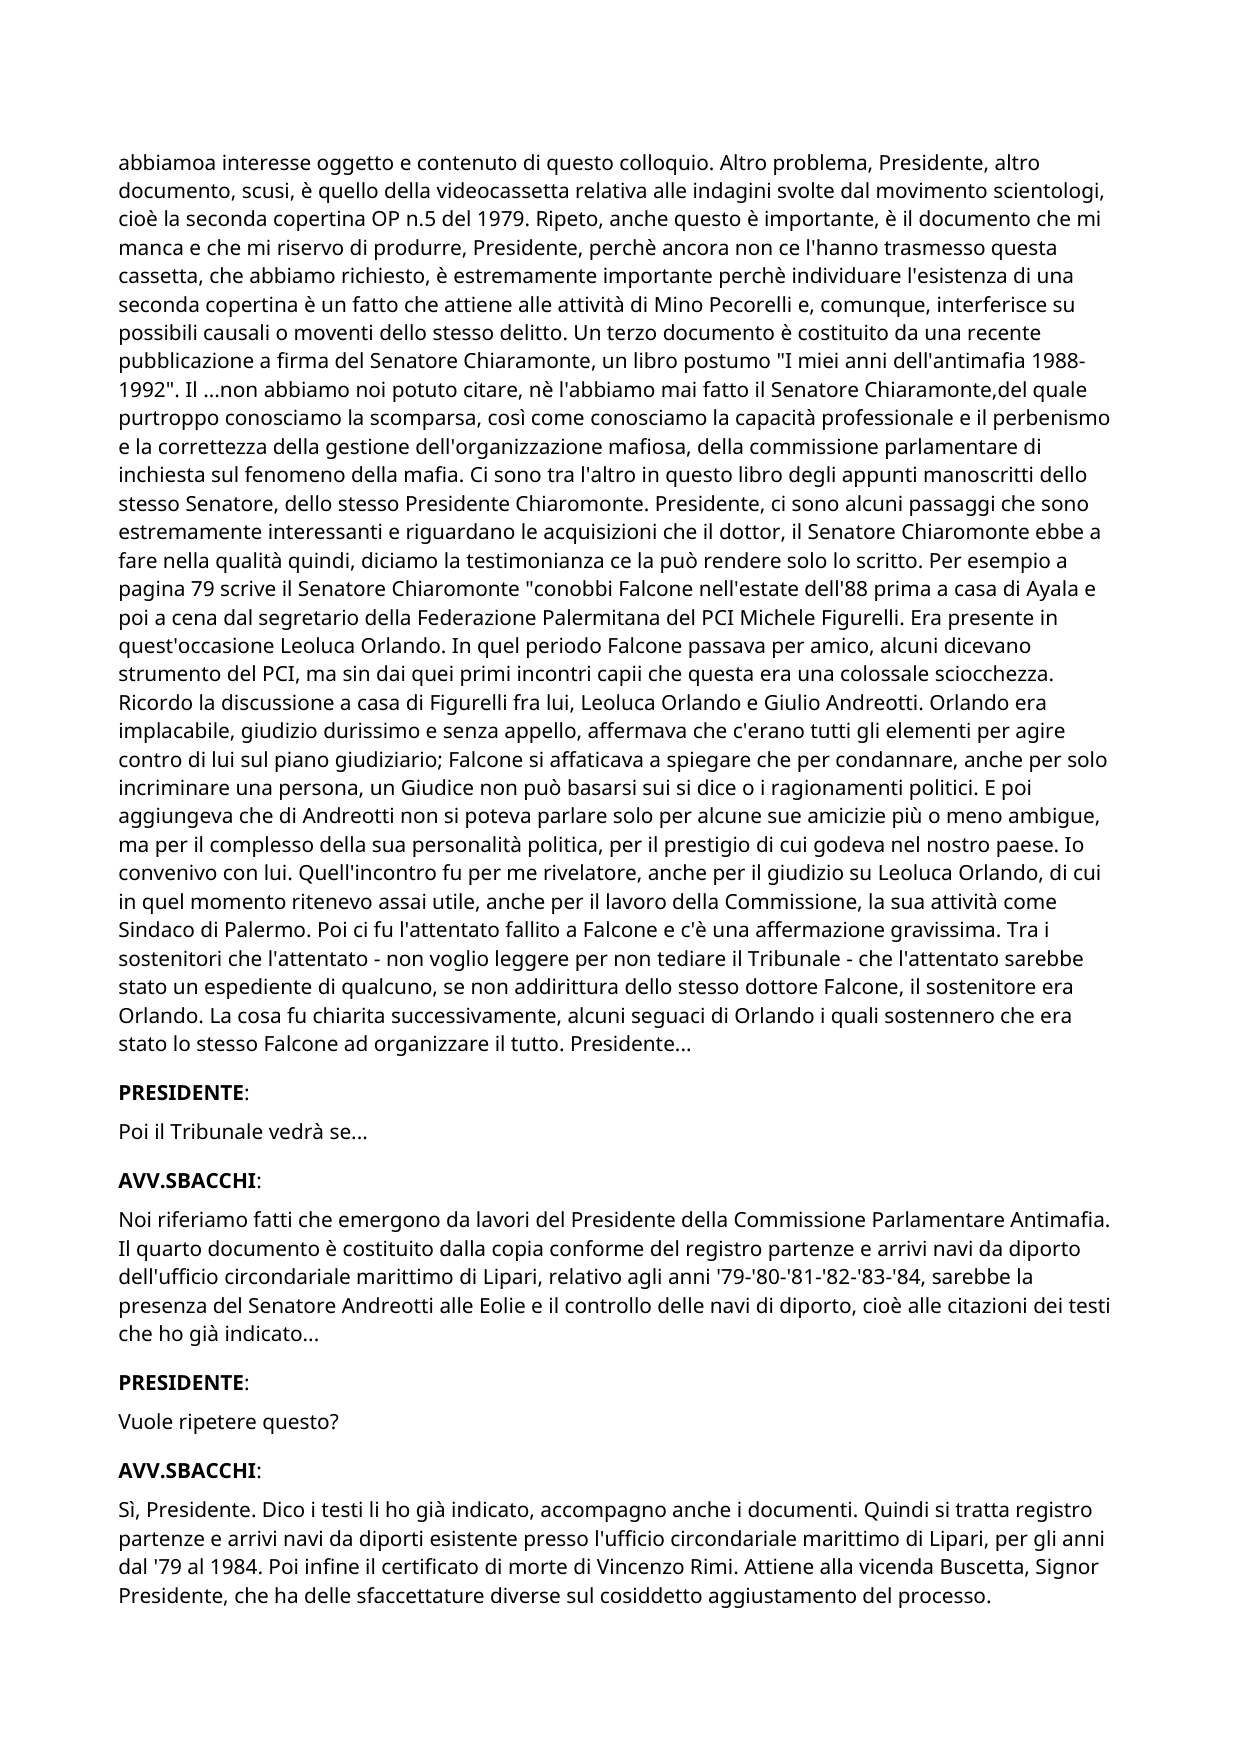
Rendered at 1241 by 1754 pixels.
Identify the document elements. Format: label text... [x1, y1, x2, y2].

text PRESIDENTE: [118, 1368, 1122, 1397]
text Noi riferiamo fatti che emergono da lavori del Presidente della Commissione Parlamentare Antimafia. Il quarto documento è costituito dalla copia conforme del registro partenze e arrivi navi da diporto dell'ufficio circondariale marittimo di Lipari, relativo agli anni '79-'80-'81-'82-'83-'84, sarebbe la presenza del Senatore Andreotti alle Eolie e il controllo delle navi di diporto, cioè alle citazioni dei testi che ho già indicato... [118, 1205, 1122, 1348]
text AVV.SBACCHI: [118, 1457, 1122, 1485]
text PRESIDENTE: [118, 1078, 1122, 1107]
text Poi il Tribunale vedrà se... [118, 1117, 1122, 1146]
text Vuole ripetere questo? [118, 1407, 1122, 1436]
text Sì, Presidente. Dico i testi li ho già indicato, accompagno anche i documenti. Quindi si tratta registro partenze e arrivi navi da diporti esistente presso l'ufficio circondariale marittimo di Lipari, per gli anni dal '79 al 1984. Poi infine il certificato di morte di Vincenzo Rimi. Attiene alla vicenda Buscetta, Signor Presidente, che ha delle sfaccettature diverse sul cosiddetto aggiustamento del processo. [118, 1495, 1122, 1609]
text AVV.SBACCHI: [118, 1167, 1122, 1195]
text abbiamoa interesse oggetto e contenuto di questo colloquio. Altro problema, Presidente, altro documento, scusi, è quello della videocassetta relativa alle indagini svolte dal movimento scientologi, cioè la seconda copertina OP n.5 del 1979. Ripeto, anche questo è importante, è il documento che mi manca e che mi riservo di produrre, Presidente, perchè ancora non ce l'hanno trasmesso questa cassetta, che abbiamo richiesto, è estremamente importante perchè individuare l'esistenza di una seconda copertina è un fatto che attiene alle attività di Mino Pecorelli e, comunque, interferisce su possibili causali o moventi dello stesso delitto. Un terzo documento è costituito da una recente pubblicazione a firma del Senatore Chiaramonte, un libro postumo "I miei anni dell'antimafia 1988-1992". Il ...non abbiamo noi potuto citare, nè l'abbiamo mai fatto il Senatore Chiaramonte,del quale purtroppo conosciamo la scomparsa, così come conosciamo la capacità professionale e il perbenismo e la correttezza della gestione dell'organizzazione mafiosa, della commissione parlamentare di inchiesta sul fenomeno della mafia. Ci sono tra l'altro in questo libro degli appunti manoscritti dello stesso Senatore, dello stesso Presidente Chiaromonte. Presidente, ci sono alcuni passaggi che sono estremamente interessanti e riguardano le acquisizioni che il dottor, il Senatore Chiaromonte ebbe a fare nella qualità quindi, diciamo la testimonianza ce la può rendere solo lo scritto. Per esempio a pagina 79 scrive il Senatore Chiaromonte "conobbi Falcone nell'estate dell'88 prima a casa di Ayala e poi a cena dal segretario della Federazione Palermitana del PCI Michele Figurelli. Era presente in quest'occasione Leoluca Orlando. In quel periodo Falcone passava per amico, alcuni dicevano strumento del PCI, ma sin dai quei primi incontri capii che questa era una colossale sciocchezza. Ricordo la discussione a casa di Figurelli fra lui, Leoluca Orlando e Giulio Andreotti. Orlando era implacabile, giudizio durissimo e senza appello, affermava che c'erano tutti gli elementi per agire contro di lui sul piano giudiziario; Falcone si affaticava a spiegare che per condannare, anche per solo incriminare una persona, un Giudice non può basarsi sui si dice o i ragionamenti politici. E poi aggiungeva che di Andreotti non si poteva parlare solo per alcune sue amicizie più o meno ambigue, ma per il complesso della sua personalità politica, per il prestigio di cui godeva nel nostro paese. Io convenivo con lui. Quell'incontro fu per me rivelatore, anche per il giudizio su Leoluca Orlando, di cui in quel momento ritenevo assai utile, anche per il lavoro della Commissione, la sua attività come Sindaco di Palermo. Poi ci fu l'attentato fallito a Falcone e c'è una affermazione gravissima. Tra i sostenitori che l'attentato - non voglio leggere per non tediare il Tribunale - che l'attentato sarebbe stato un espediente di qualcuno, se non addirittura dello stesso dottore Falcone, il sostenitore era Orlando. La cosa fu chiarita successivamente, alcuni seguaci di Orlando i quali sostennero che era stato lo stesso Falcone ad organizzare il tutto. Presidente... [118, 148, 1122, 1058]
